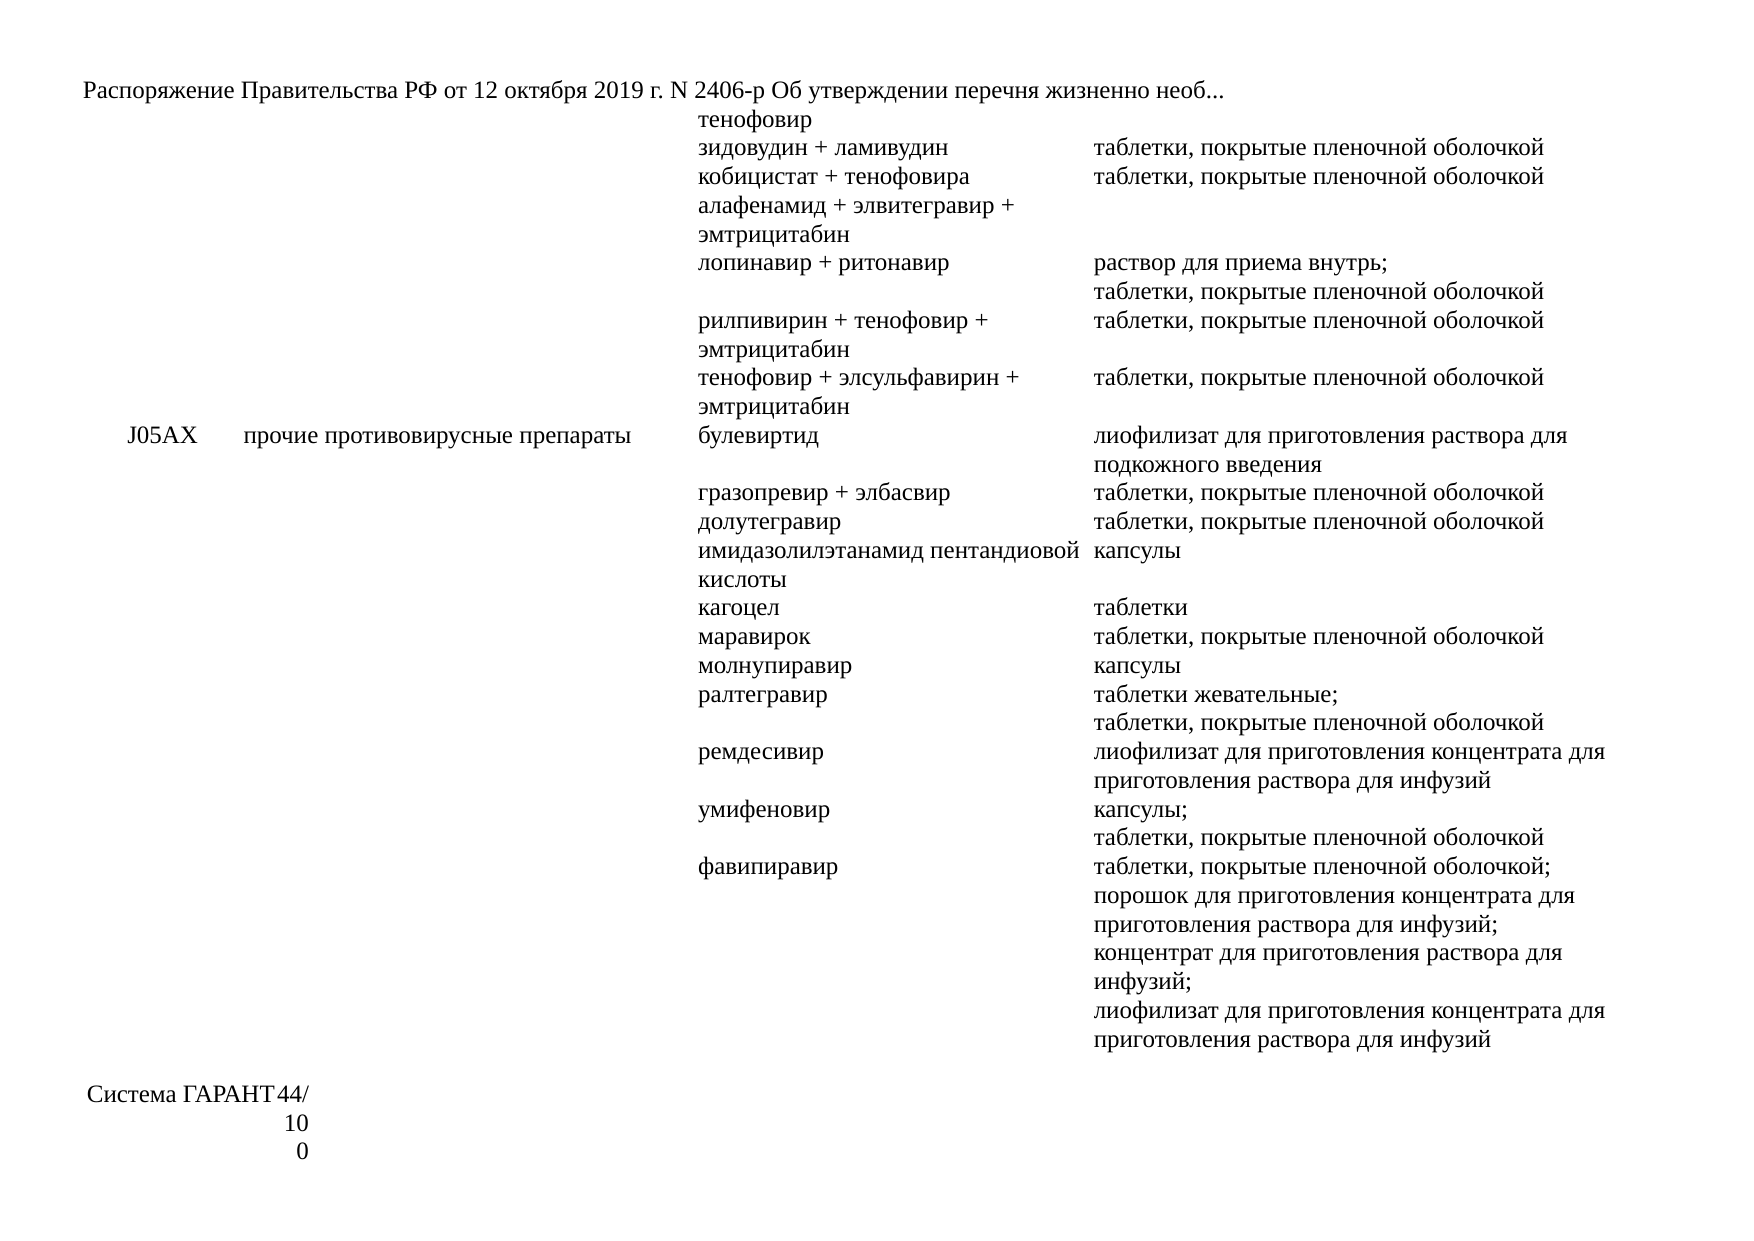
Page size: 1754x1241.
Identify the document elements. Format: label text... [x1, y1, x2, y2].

table_cell умифеновир [697, 794, 1092, 851]
table_cell таблетки, покрытые пленочной оболочкой [1093, 621, 1659, 650]
table_cell J05AX [83, 420, 242, 477]
table_cell ралтегравир [697, 679, 1092, 736]
table_cell таблетки, покрытые пленочной оболочкой [1093, 161, 1659, 247]
table_cell [83, 593, 242, 621]
table_cell таблетки, покрытые пленочной оболочкой [1093, 363, 1659, 420]
table_cell зидовудин + ламивудин [697, 133, 1092, 161]
table_cell рилпивирин + тенофовир + эмтрицитабин [697, 305, 1092, 362]
table_cell [242, 248, 697, 305]
table_cell [1093, 104, 1659, 132]
table_cell долутегравир [697, 506, 1092, 535]
table_cell [242, 593, 697, 621]
table_cell таблетки, покрытые пленочной оболочкой [1093, 133, 1659, 161]
table_cell [242, 650, 697, 679]
table_cell капсулы; таблетки, покрытые пленочной оболочкой [1093, 794, 1659, 851]
table_cell молнупиравир [697, 650, 1092, 679]
table_cell [83, 621, 242, 650]
table_cell [83, 305, 242, 362]
table_cell раствор для приема внутрь; таблетки, покрытые пленочной оболочкой [1093, 248, 1659, 305]
table_cell [242, 305, 697, 362]
table_cell имидазолилэтанамид пентандиовой кислоты [697, 535, 1092, 592]
table_cell [83, 506, 242, 535]
table_cell [242, 736, 697, 794]
table_cell [242, 621, 697, 650]
table_cell тенофовир + элсульфавирин + эмтрицитабин [697, 363, 1092, 420]
table_cell [242, 506, 697, 535]
table_cell [83, 363, 242, 420]
table_cell таблетки, покрытые пленочной оболочкой [1093, 305, 1659, 362]
table_cell фавипиравир [697, 851, 1092, 1052]
table_cell таблетки, покрытые пленочной оболочкой [1093, 478, 1659, 506]
table_cell прочие противовирусные препараты [242, 420, 697, 477]
table_cell [83, 679, 242, 736]
table_cell [83, 104, 242, 132]
table_cell таблетки, покрытые пленочной оболочкой; порошок для приготовления концентрата для приготовления раствора для инфузий; концентрат для приготовления раствора для инфузий; лиофилизат для приготовления концентрата для приготовления раствора для инфузий [1093, 851, 1659, 1052]
table_cell [83, 535, 242, 592]
table_cell [242, 851, 697, 1052]
table_cell [242, 161, 697, 247]
table_cell [242, 535, 697, 592]
table_cell ремдесивир [697, 736, 1092, 794]
table_cell гразопревир + элбасвир [697, 478, 1092, 506]
table_cell [83, 736, 242, 794]
table_cell лопинавир + ритонавир [697, 248, 1092, 305]
table_cell [83, 133, 242, 161]
table_cell лиофилизат для приготовления концентрата для приготовления раствора для инфузий [1093, 736, 1659, 794]
table_cell кобицистат + тенофовира алафенамид + элвитегравир + эмтрицитабин [697, 161, 1092, 247]
table_cell таблетки, покрытые пленочной оболочкой [1093, 506, 1659, 535]
table_cell маравирок [697, 621, 1092, 650]
table_cell [83, 478, 242, 506]
table_cell [83, 650, 242, 679]
table_cell [242, 478, 697, 506]
table_cell [83, 851, 242, 1052]
table_cell [83, 794, 242, 851]
table_cell [242, 133, 697, 161]
table_cell кагоцел [697, 593, 1092, 621]
table_cell [242, 794, 697, 851]
table_cell лиофилизат для приготовления раствора для подкожного введения [1093, 420, 1659, 477]
table_cell тенофовир [697, 104, 1092, 132]
table_cell [83, 248, 242, 305]
table_cell [242, 679, 697, 736]
table_cell булевиртид [697, 420, 1092, 477]
table_cell капсулы [1093, 535, 1659, 592]
table_cell таблетки [1093, 593, 1659, 621]
table_cell [242, 104, 697, 132]
table_cell [242, 363, 697, 420]
table_cell [83, 161, 242, 247]
table_cell таблетки жевательные; таблетки, покрытые пленочной оболочкой [1093, 679, 1659, 736]
table_cell капсулы [1093, 650, 1659, 679]
